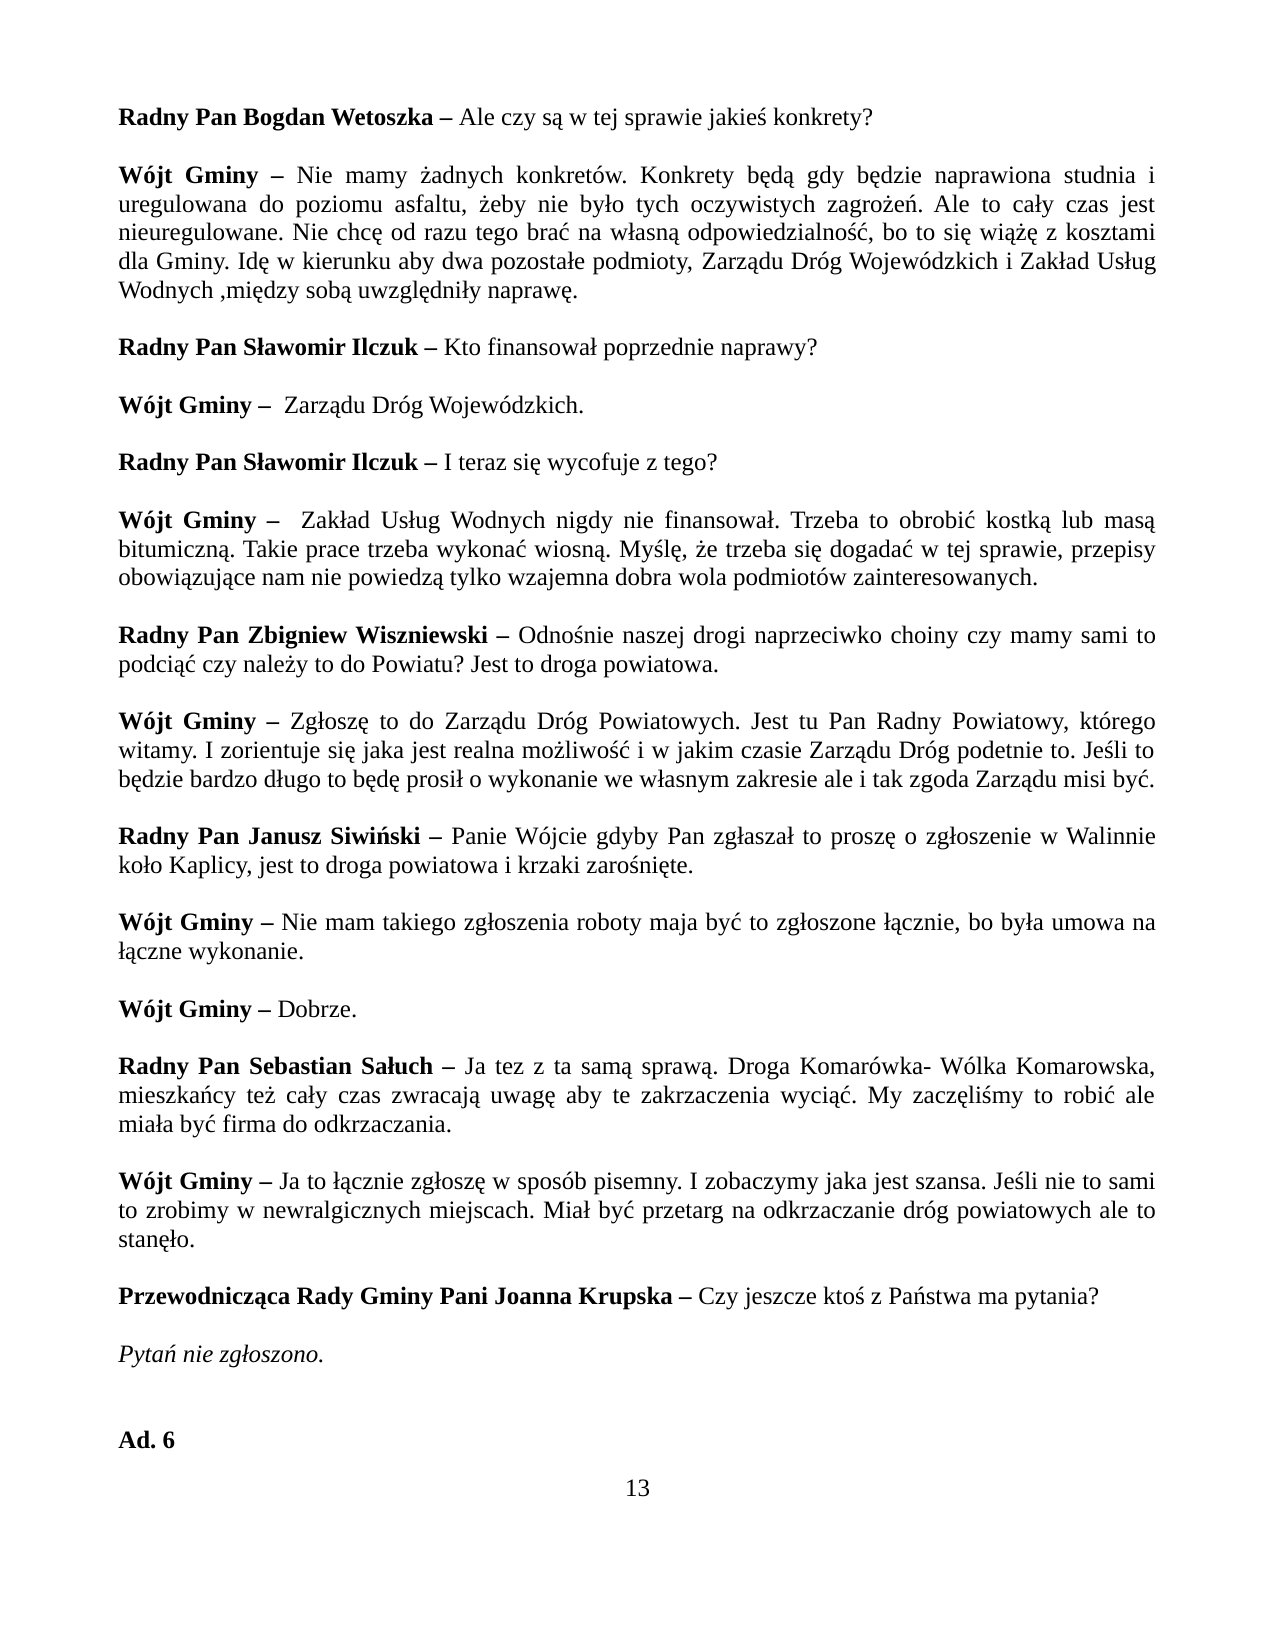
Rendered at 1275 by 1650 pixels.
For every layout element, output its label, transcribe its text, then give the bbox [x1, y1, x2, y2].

text Wójt Gminy – Zarządu Dróg Wojewódzkich. [118, 390, 1157, 419]
text Radny Pan Bogdan Wetoszka – Ale czy są w tej sprawie jakieś konkrety? [118, 102, 1157, 131]
text Radny Pan Janusz Siwiński – Panie Wójcie gdyby Pan zgłaszał to proszę o zgłoszenie w Walinnie koło Kaplicy, jest to droga powiatowa i krzaki zarośnięte. [118, 821, 1157, 879]
text Przewodnicząca Rady Gminy Pani Joanna Krupska – Czy jeszcze ktoś z Państwa ma pytania? [118, 1281, 1157, 1310]
text Radny Pan Sławomir Ilczuk – I teraz się wycofuje z tego? [118, 447, 1157, 476]
text Pytań nie zgłoszono. [118, 1339, 1157, 1367]
text Radny Pan Sebastian Sałuch – Ja tez z ta samą sprawą. Droga Komarówka- Wólka Komarowska, mieszkańcy też cały czas zwracają uwagę aby te zakrzaczenia wyciąć. My zaczęliśmy to robić ale miała być firma do odkrzaczania. [118, 1051, 1157, 1137]
text Radny Pan Sławomir Ilczuk – Kto finansował poprzednie naprawy? [118, 332, 1157, 361]
text Wójt Gminy – Nie mam takiego zgłoszenia roboty maja być to zgłoszone łącznie, bo była umowa na łączne wykonanie. [118, 907, 1157, 965]
text Wójt Gminy – Dobrze. [118, 994, 1157, 1022]
text Wójt Gminy – Nie mamy żadnych konkretów. Konkrety będą gdy będzie naprawiona studnia i uregulowana do poziomu asfaltu, żeby nie było tych oczywistych zagrożeń. Ale to cały czas jest nieuregulowane. Nie chcę od razu tego brać na własną odpowiedzialność, bo to się wiążę z kosztami dla Gminy. Idę w kierunku aby dwa pozostałe podmioty, Zarządu Dróg Wojewódzkich i Zakład Usług Wodnych ,między sobą uwzględniły naprawę. [118, 160, 1157, 304]
text Wójt Gminy – Zgłoszę to do Zarządu Dróg Powiatowych. Jest tu Pan Radny Powiatowy, którego witamy. I zorientuje się jaka jest realna możliwość i w jakim czasie Zarządu Dróg podetnie to. Jeśli to będzie bardzo długo to będę prosił o wykonanie we własnym zakresie ale i tak zgoda Zarządu misi być. [118, 706, 1157, 792]
text Radny Pan Zbigniew Wiszniewski – Odnośnie naszej drogi naprzeciwko choiny czy mamy sami to podciąć czy należy to do Powiatu? Jest to droga powiatowa. [118, 620, 1157, 677]
text Ad. 6 [118, 1425, 1151, 1454]
text Wójt Gminy – Zakład Usług Wodnych nigdy nie finansował. Trzeba to obrobić kostką lub masą bitumiczną. Takie prace trzeba wykonać wiosną. Myślę, że trzeba się dogadać w tej sprawie, przepisy obowiązujące nam nie powiedzą tylko wzajemna dobra wola podmiotów zainteresowanych. [118, 505, 1157, 591]
text Wójt Gminy – Ja to łącznie zgłoszę w sposób pisemny. I zobaczymy jaka jest szansa. Jeśli nie to sami to zrobimy w newralgicznych miejscach. Miał być przetarg na odkrzaczanie dróg powiatowych ale to stanęło. [118, 1166, 1157, 1252]
